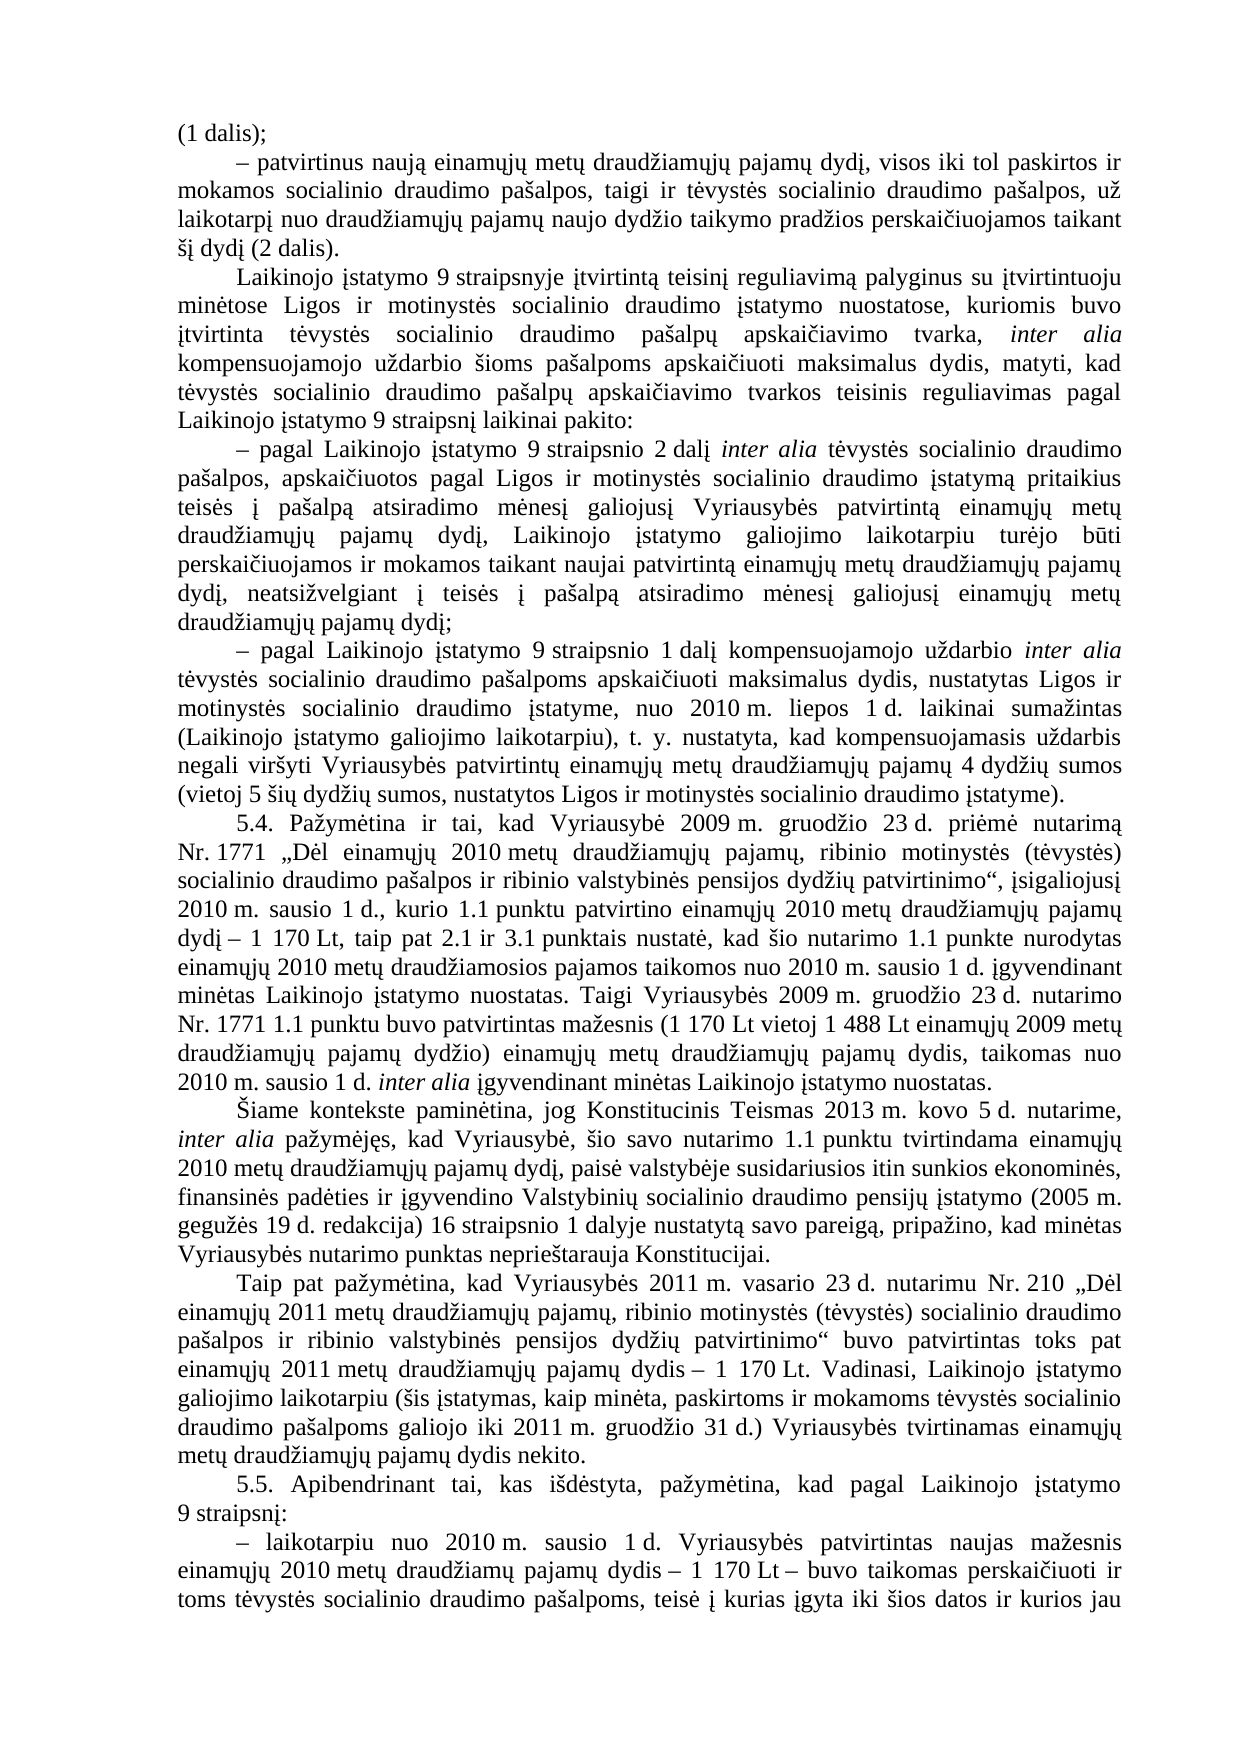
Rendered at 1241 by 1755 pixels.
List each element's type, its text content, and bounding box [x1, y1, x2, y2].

text (1 dalis); [177, 118, 1122, 147]
text 5.4. Pažymėtina ir tai, kad Vyriausybė 2009 m. gruodžio 23 d. priėmė nutarimą Nr. 1771 „Dėl einamųjų 2010 metų draudžiamųjų pajamų, ribinio motinystės (tėvystės) socialinio draudimo pašalpos ir ribinio valstybinės pensijos dydžių patvirtinimo“, įsigaliojusį 2010 m. sausio 1 d., kurio 1.1 punktu patvirtino einamųjų 2010 metų draudžiamųjų pajamų dydį – 1 170 Lt, taip pat 2.1 ir 3.1 punktais nustatė, kad šio nutarimo 1.1 punkte nurodytas einamųjų 2010 metų draudžiamosios pajamos taikomos nuo 2010 m. sausio 1 d. įgyvendinant minėtas Laikinojo įstatymo nuostatas. Taigi Vyriausybės 2009 m. gruodžio 23 d. nutarimo Nr. 1771 1.1 punktu buvo patvirtintas mažesnis (1 170 Lt vietoj 1 488 Lt einamųjų 2009 metų draudžiamųjų pajamų dydžio) einamųjų metų draudžiamųjų pajamų dydis, taikomas nuo 2010 m. sausio 1 d. inter alia įgyvendinant minėtas Laikinojo įstatymo nuostatas. [177, 808, 1122, 1096]
text Taip pat pažymėtina, kad Vyriausybės 2011 m. vasario 23 d. nutarimu Nr. 210 „Dėl einamųjų 2011 metų draudžiamųjų pajamų, ribinio motinystės (tėvystės) socialinio draudimo pašalpos ir ribinio valstybinės pensijos dydžių patvirtinimo“ buvo patvirtintas toks pat einamųjų 2011 metų draudžiamųjų pajamų dydis – 1 170 Lt. Vadinasi, Laikinojo įstatymo galiojimo laikotarpiu (šis įstatymas, kaip minėta, paskirtoms ir mokamoms tėvystės socialinio draudimo pašalpoms galiojo iki 2011 m. gruodžio 31 d.) Vyriausybės tvirtinamas einamųjų metų draudžiamųjų pajamų dydis nekito. [177, 1268, 1122, 1469]
text – laikotarpiu nuo 2010 m. sausio 1 d. Vyriausybės patvirtintas naujas mažesnis einamųjų 2010 metų draudžiamų pajamų dydis – 1 170 Lt – buvo taikomas perskaičiuoti ir toms tėvystės socialinio draudimo pašalpoms, teisė į kurias įgyta iki šios datos ir kurios jau [177, 1527, 1122, 1613]
text – pagal Laikinojo įstatymo 9 straipsnio 2 dalį inter alia tėvystės socialinio draudimo pašalpos, apskaičiuotos pagal Ligos ir motinystės socialinio draudimo įstatymą pritaikius teisės į pašalpą atsiradimo mėnesį galiojusį Vyriausybės patvirtintą einamųjų metų draudžiamųjų pajamų dydį, Laikinojo įstatymo galiojimo laikotarpiu turėjo būti perskaičiuojamos ir mokamos taikant naujai patvirtintą einamųjų metų draudžiamųjų pajamų dydį, neatsižvelgiant į teisės į pašalpą atsiradimo mėnesį galiojusį einamųjų metų draudžiamųjų pajamų dydį; [177, 434, 1122, 636]
text – pagal Laikinojo įstatymo 9 straipsnio 1 dalį kompensuojamojo uždarbio inter alia tėvystės socialinio draudimo pašalpoms apskaičiuoti maksimalus dydis, nustatytas Ligos ir motinystės socialinio draudimo įstatyme, nuo 2010 m. liepos 1 d. laikinai sumažintas (Laikinojo įstatymo galiojimo laikotarpiu), t. y. nustatyta, kad kompensuojamasis uždarbis negali viršyti Vyriausybės patvirtintų einamųjų metų draudžiamųjų pajamų 4 dydžių sumos (vietoj 5 šių dydžių sumos, nustatytos Ligos ir motinystės socialinio draudimo įstatyme). [177, 636, 1122, 808]
text – patvirtinus naują einamųjų metų draudžiamųjų pajamų dydį, visos iki tol paskirtos ir mokamos socialinio draudimo pašalpos, taigi ir tėvystės socialinio draudimo pašalpos, už laikotarpį nuo draudžiamųjų pajamų naujo dydžio taikymo pradžios perskaičiuojamos taikant šį dydį (2 dalis). [177, 147, 1122, 262]
text Šiame kontekste paminėtina, jog Konstitucinis Teismas 2013 m. kovo 5 d. nutarime, inter alia pažymėjęs, kad Vyriausybė, šio savo nutarimo 1.1 punktu tvirtindama einamųjų 2010 metų draudžiamųjų pajamų dydį, paisė valstybėje susidariusios itin sunkios ekonominės, finansinės padėties ir įgyvendino Valstybinių socialinio draudimo pensijų įstatymo (2005 m. gegužės 19 d. redakcija) 16 straipsnio 1 dalyje nustatytą savo pareigą, pripažino, kad minėtas Vyriausybės nutarimo punktas neprieštarauja Konstitucijai. [177, 1096, 1122, 1268]
text Laikinojo įstatymo 9 straipsnyje įtvirtintą teisinį reguliavimą palyginus su įtvirtintuoju minėtose Ligos ir motinystės socialinio draudimo įstatymo nuostatose, kuriomis buvo įtvirtinta tėvystės socialinio draudimo pašalpų apskaičiavimo tvarka, inter alia kompensuojamojo uždarbio šioms pašalpoms apskaičiuoti maksimalus dydis, matyti, kad tėvystės socialinio draudimo pašalpų apskaičiavimo tvarkos teisinis reguliavimas pagal Laikinojo įstatymo 9 straipsnį laikinai pakito: [177, 262, 1122, 434]
text 5.5. Apibendrinant tai, kas išdėstyta, pažymėtina, kad pagal Laikinojo įstatymo 9 straipsnį: [177, 1469, 1122, 1527]
